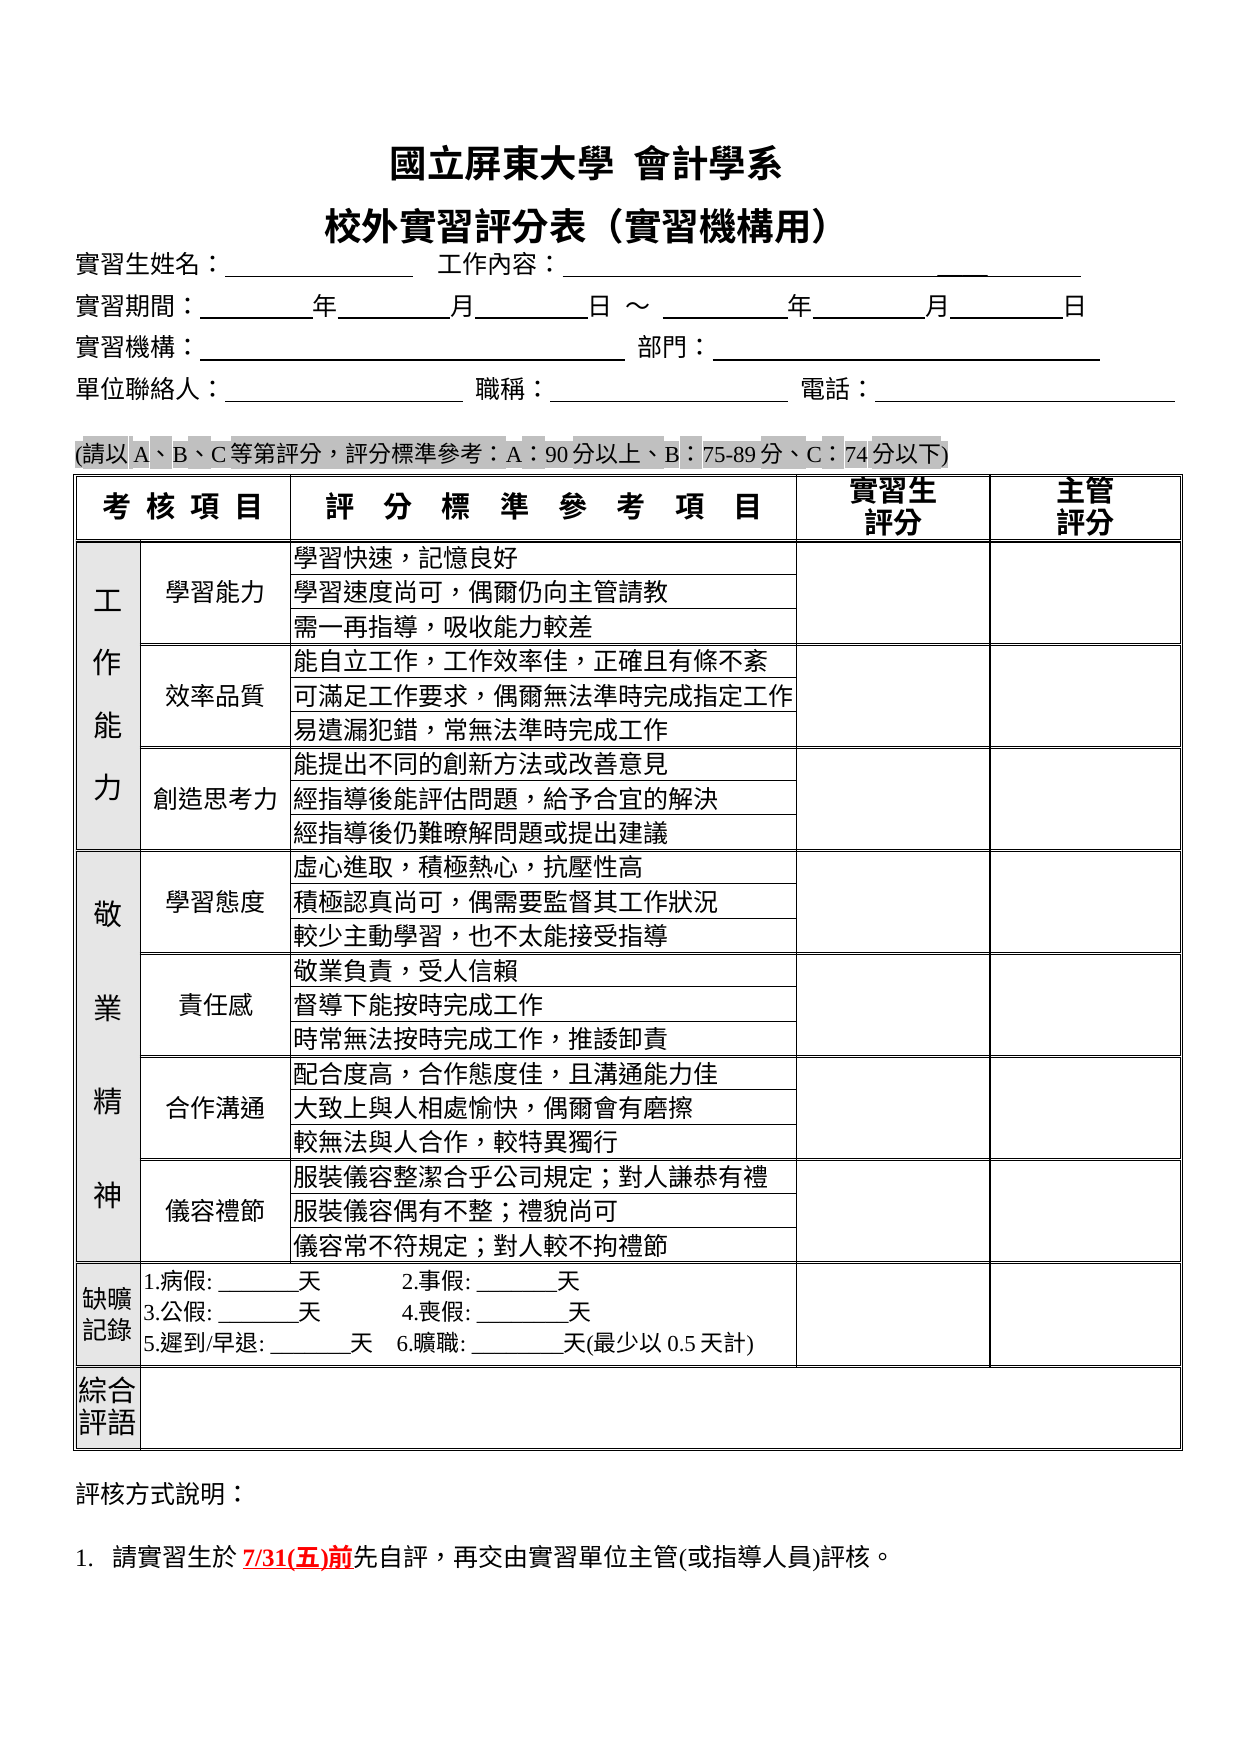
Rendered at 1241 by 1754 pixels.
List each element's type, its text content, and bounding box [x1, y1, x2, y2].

table_cell [991, 1058, 1180, 1158]
table_cell 學習快速，記憶良好 [291, 543, 796, 574]
title 校外實習評分表（實習機構用） [75, 182, 1098, 244]
table_cell 敬 業 精 神 [77, 852, 140, 1261]
table_cell [991, 1264, 1180, 1365]
table_cell 合作溝通 [141, 1058, 290, 1158]
table_header 實習生 評分 [797, 477, 989, 539]
table_cell 督導下能按時完成工作 [291, 987, 796, 1021]
text 實習期間： 年 月 日 ～ 年 月 日 [75, 286, 1181, 322]
table_cell [991, 1161, 1180, 1261]
table_header 主管 評分 [991, 477, 1180, 539]
table_cell 易遺漏犯錯，常無法準時完成工作 [291, 712, 796, 746]
table_cell 儀容常不符規定；對人較不拘禮節 [291, 1228, 796, 1261]
table_cell 服裝儀容整潔合乎公司規定；對人謙恭有禮 [291, 1161, 796, 1192]
table_cell [797, 1264, 989, 1365]
table_cell [991, 646, 1180, 746]
table_cell 配合度高，合作態度佳，且溝通能力佳 [291, 1058, 796, 1089]
table_cell 經指導後能評估問題，給予合宜的解決 [291, 781, 796, 814]
table_cell 效率品質 [141, 646, 290, 746]
table_cell 缺曠記錄 [77, 1264, 140, 1365]
text (請以A、B、C等第評分，評分標準參考：A：90分以上、B：75-89分、C：74分以下) [75, 411, 1181, 474]
title 國立屏東大學 會計學系 [75, 119, 1098, 182]
table_cell 責任感 [141, 955, 290, 1055]
table_header 評 分 標 準 參 考 項 目 [291, 477, 796, 539]
table_cell 大致上與人相處愉快，偶爾會有磨擦 [291, 1090, 796, 1124]
table_cell 學習態度 [141, 852, 290, 952]
table_cell [991, 852, 1180, 952]
table_cell 工 作 能 力 [77, 543, 140, 849]
table_cell [991, 543, 1180, 642]
table_cell 能提出不同的創新方法或改善意見 [291, 749, 796, 780]
table_cell [797, 543, 989, 642]
table_cell [797, 852, 989, 952]
table_cell 較少主動學習，也不太能接受指導 [291, 919, 796, 952]
table_cell [141, 1368, 1180, 1448]
table_cell [797, 955, 989, 1055]
table_cell 1.病假: _______天 2.事假: _______天 3.公假: _______天 4.喪假: ________天 5.遲到/早退: _______天 6.曠職: ________天(最少以0.5天計) [141, 1264, 796, 1365]
text 評核方式說明： [75, 1451, 1181, 1514]
table_cell [991, 955, 1180, 1055]
table_cell 創造思考力 [141, 749, 290, 849]
table_cell 敬業負責，受人信賴 [291, 955, 796, 986]
table_cell 積極認真尚可，偶需要監督其工作狀況 [291, 884, 796, 917]
table_cell [991, 749, 1180, 849]
table_cell [797, 646, 989, 746]
table_cell [797, 749, 989, 849]
table_cell 學習能力 [141, 543, 290, 642]
table_cell 較無法與人合作，較特異獨行 [291, 1125, 796, 1158]
table_header 考 核 項 目 [77, 477, 290, 539]
table_cell 服裝儀容偶有不整；禮貌尚可 [291, 1194, 796, 1227]
table_cell 經指導後仍難暸解問題或提出建議 [291, 815, 796, 849]
table_cell 學習速度尚可，偶爾仍向主管請教 [291, 575, 796, 608]
table_cell 儀容禮節 [141, 1161, 290, 1261]
text 單位聯絡人： 職稱： 電話： [75, 369, 1181, 406]
table_cell 虛心進取，積極熱心，抗壓性高 [291, 852, 796, 883]
table_cell 綜合 評語 [77, 1368, 140, 1448]
list 請實習生於7/31(五)前先自評，再交由實習單位主管(或指導人員)評核。 [75, 1514, 1181, 1576]
table_cell 時常無法按時完成工作，推諉卸責 [291, 1022, 796, 1055]
table_cell 能自立工作，工作效率佳，正確且有條不紊 [291, 646, 796, 677]
table_cell 需一再指導，吸收能力較差 [291, 609, 796, 642]
text 實習生姓名： 工作內容： ____ [75, 244, 1181, 281]
table_cell [797, 1058, 989, 1158]
table_cell 可滿足工作要求，偶爾無法準時完成指定工作 [291, 678, 796, 711]
text 實習機構： 部門： [75, 328, 1181, 364]
table_cell [797, 1161, 989, 1261]
